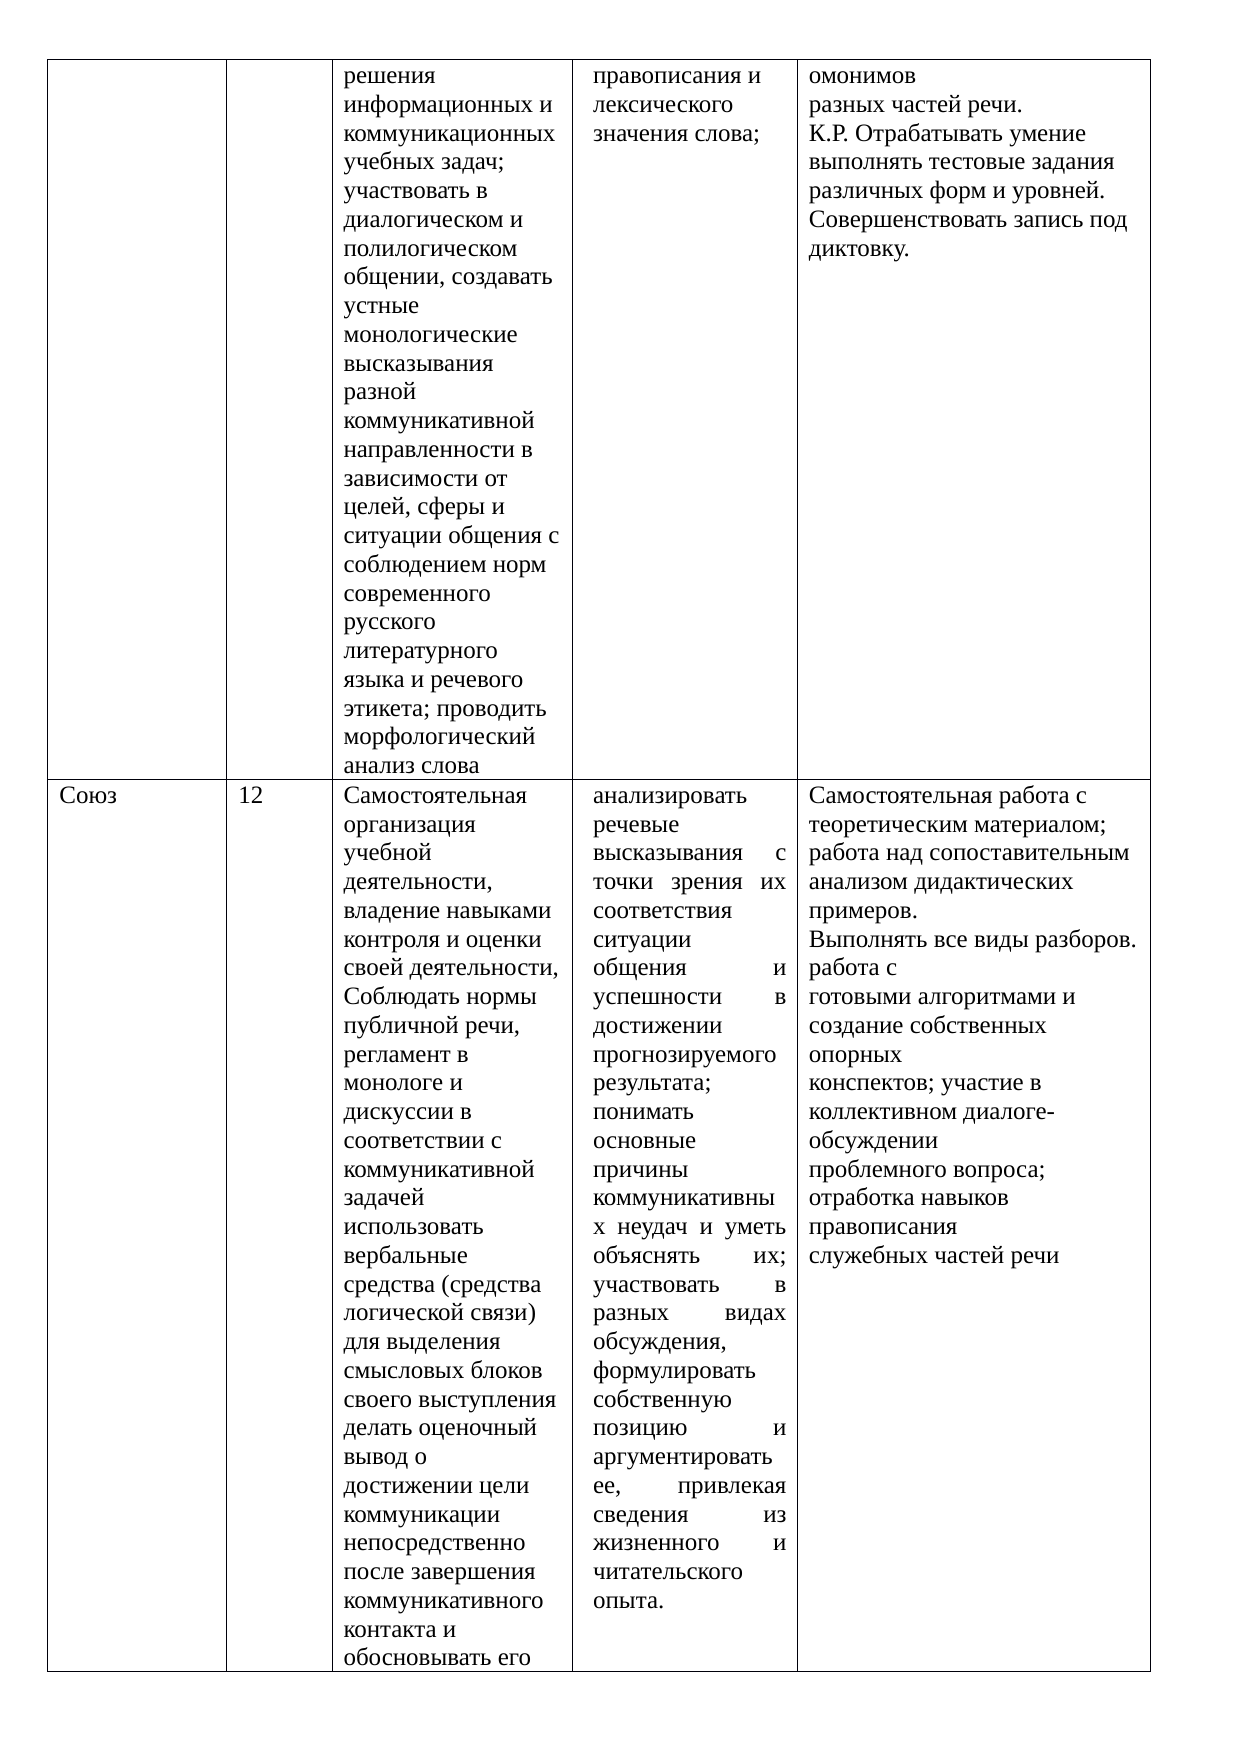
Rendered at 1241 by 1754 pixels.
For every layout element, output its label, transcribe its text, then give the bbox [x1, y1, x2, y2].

table_cell [48, 60, 226, 779]
table_cell правописания и лексического значения слова; [573, 60, 797, 779]
table_cell решения информационных и коммуникационных учебных задач; участвовать в диалогическом и полилогическом общении, создавать устные монологические высказывания разной коммуникативной направленности в зависимости от целей, сферы и ситуации общения с соблюдением норм современного русского литературного языка и речевого этикета; проводить морфологический анализ слова [333, 60, 572, 779]
table_cell Самостоятельная работа с теоретическим материалом; работа над сопоставительным анализом дидактических примеров. Выполнять все виды разборов. работа с готовыми алгоритмами и создание собственных опорных конспектов; участие в коллективном диалоге-обсуждении проблемного вопроса; отработка навыков правописания служебных частей речи [798, 780, 1150, 1671]
table_cell [227, 60, 332, 779]
table_cell анализировать речевые высказывания с точки зрения их соответствия ситуации общения и успешности в достижении прогнозируемого результата; понимать основные причины коммуникативных неудач и уметь объяснять их; участвовать в разных видах обсуждения, формулировать собственную позицию и аргументировать ее, привлекая сведения из жизненного и читательского опыта. [573, 780, 797, 1671]
table_cell Самостоятельная организация учебной деятельности, владение навыками контроля и оценки своей деятельности, Соблюдать нормы публичной речи, регламент в монологе и дискуссии в соответствии с коммуникативной задачей использовать вербальные средства (средства логической связи) для выделения смысловых блоков своего выступления делать оценочный вывод о достижении цели коммуникации непосредственно после завершения коммуникативного контакта и обосновывать его [333, 780, 572, 1671]
table_cell омонимов разных частей речи. К.Р. Отрабатывать умение выполнять тестовые задания различных форм и уровней. Совершенствовать запись под диктовку. [798, 60, 1150, 779]
table_cell 12 [227, 780, 332, 1671]
table_cell Союз [48, 780, 226, 1671]
